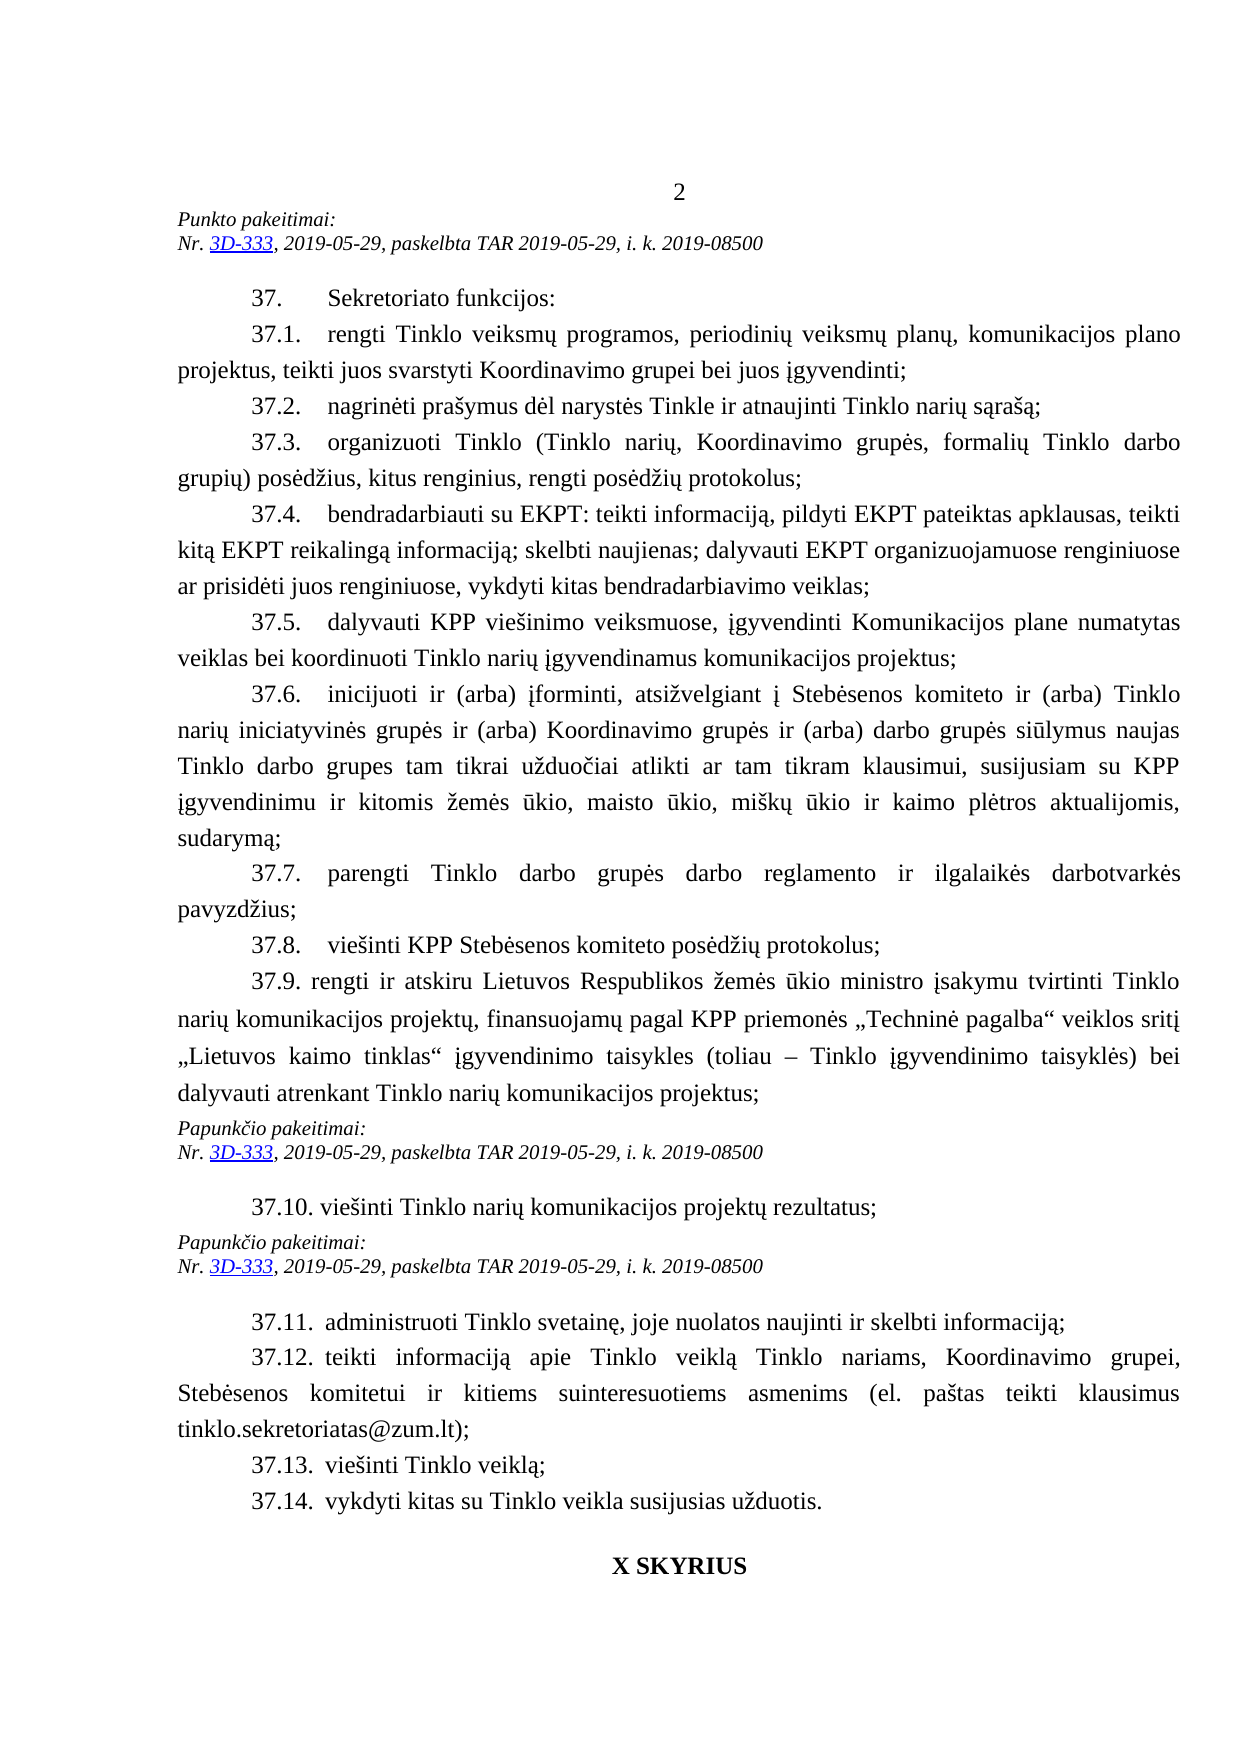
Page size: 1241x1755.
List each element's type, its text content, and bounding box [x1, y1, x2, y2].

text 37.7. parengti Tinklo darbo grupės darbo reglamento ir ilgalaikės darbotvarkės pavyzdžius; [177, 858, 1181, 923]
text Papunkčio pakeitimai: [177, 1116, 1181, 1139]
text Papunkčio pakeitimai: [177, 1230, 1181, 1254]
text 37.8. viešinti KPP Stebėsenos komiteto posėdžių protokolus; [177, 930, 1181, 959]
text 37.1. rengti Tinklo veiksmų programos, periodinių veiksmų planų, komunikacijos plano projektus, teikti juos svarstyti Koordinavimo grupei bei juos įgyvendinti; [177, 319, 1181, 384]
text 37.12. teikti informaciją apie Tinklo veiklą Tinklo nariams, Koordinavimo grupei, Stebėsenos komitetui ir kitiems suinteresuotiems asmenims (el. paštas teikti klausimus tinklo.sekretoriatas@zum.lt); [177, 1342, 1181, 1443]
text 37.13. viešinti Tinklo veiklą; [177, 1450, 1181, 1479]
text Nr. 3D-333, 2019-05-29, paskelbta TAR 2019-05-29, i. k. 2019-08500 [177, 1254, 1181, 1278]
text Nr. 3D-333, 2019-05-29, paskelbta TAR 2019-05-29, i. k. 2019-08500 [177, 231, 1181, 255]
text 37.14. vykdyti kitas su Tinklo veikla susijusias užduotis. [177, 1486, 1181, 1515]
text 37.9. rengti ir atskiru Lietuvos Respublikos žemės ūkio ministro įsakymu tvirtinti Tinklo narių komunikacijos projektų, finansuojamų pagal KPP priemonės „Techninė pagalba“ veiklos sritį „Lietuvos kaimo tinklas“ įgyvendinimo taisykles (toliau – Tinklo įgyvendinimo taisyklės) bei dalyvauti atrenkant Tinklo narių komunikacijos projektus; [177, 966, 1181, 1107]
text 37.4. bendradarbiauti su EKPT: teikti informaciją, pildyti EKPT pateiktas apklausas, teikti kitą EKPT reikalingą informaciją; skelbti naujienas; dalyvauti EKPT organizuojamuose renginiuose ar prisidėti juos renginiuose, vykdyti kitas bendradarbiavimo veiklas; [177, 499, 1181, 600]
text 37.5. dalyvauti KPP viešinimo veiksmuose, įgyvendinti Komunikacijos plane numatytas veiklas bei koordinuoti Tinklo narių įgyvendinamus komunikacijos projektus; [177, 607, 1181, 672]
text Nr. 3D-333, 2019-05-29, paskelbta TAR 2019-05-29, i. k. 2019-08500 [177, 1139, 1181, 1164]
text 37.10. viešinti Tinklo narių komunikacijos projektų rezultatus; [177, 1192, 1181, 1221]
text 37.6. inicijuoti ir (arba) įforminti, atsižvelgiant į Stebėsenos komiteto ir (arba) Tinklo narių iniciatyvinės grupės ir (arba) Koordinavimo grupės ir (arba) darbo grupės siūlymus naujas Tinklo darbo grupes tam tikrai užduočiai atlikti ar tam tikram klausimui, susijusiam su KPP įgyvendinimu ir kitomis žemės ūkio, maisto ūkio, miškų ūkio ir kaimo plėtros aktualijomis, sudarymą; [177, 679, 1181, 851]
text 37. Sekretoriato funkcijos: [177, 283, 1181, 312]
text 37.2. nagrinėti prašymus dėl narystės Tinkle ir atnaujinti Tinklo narių sąrašą; [177, 391, 1181, 420]
text x SKYRIUS [177, 1551, 1181, 1580]
text 37.3. organizuoti Tinklo (Tinklo narių, Koordinavimo grupės, formalių Tinklo darbo grupių) posėdžius, kitus renginius, rengti posėdžių protokolus; [177, 427, 1181, 492]
text Punkto pakeitimai: [177, 207, 1181, 231]
text 37.11. administruoti Tinklo svetainę, joje nuolatos naujinti ir skelbti informaciją; [177, 1307, 1181, 1335]
